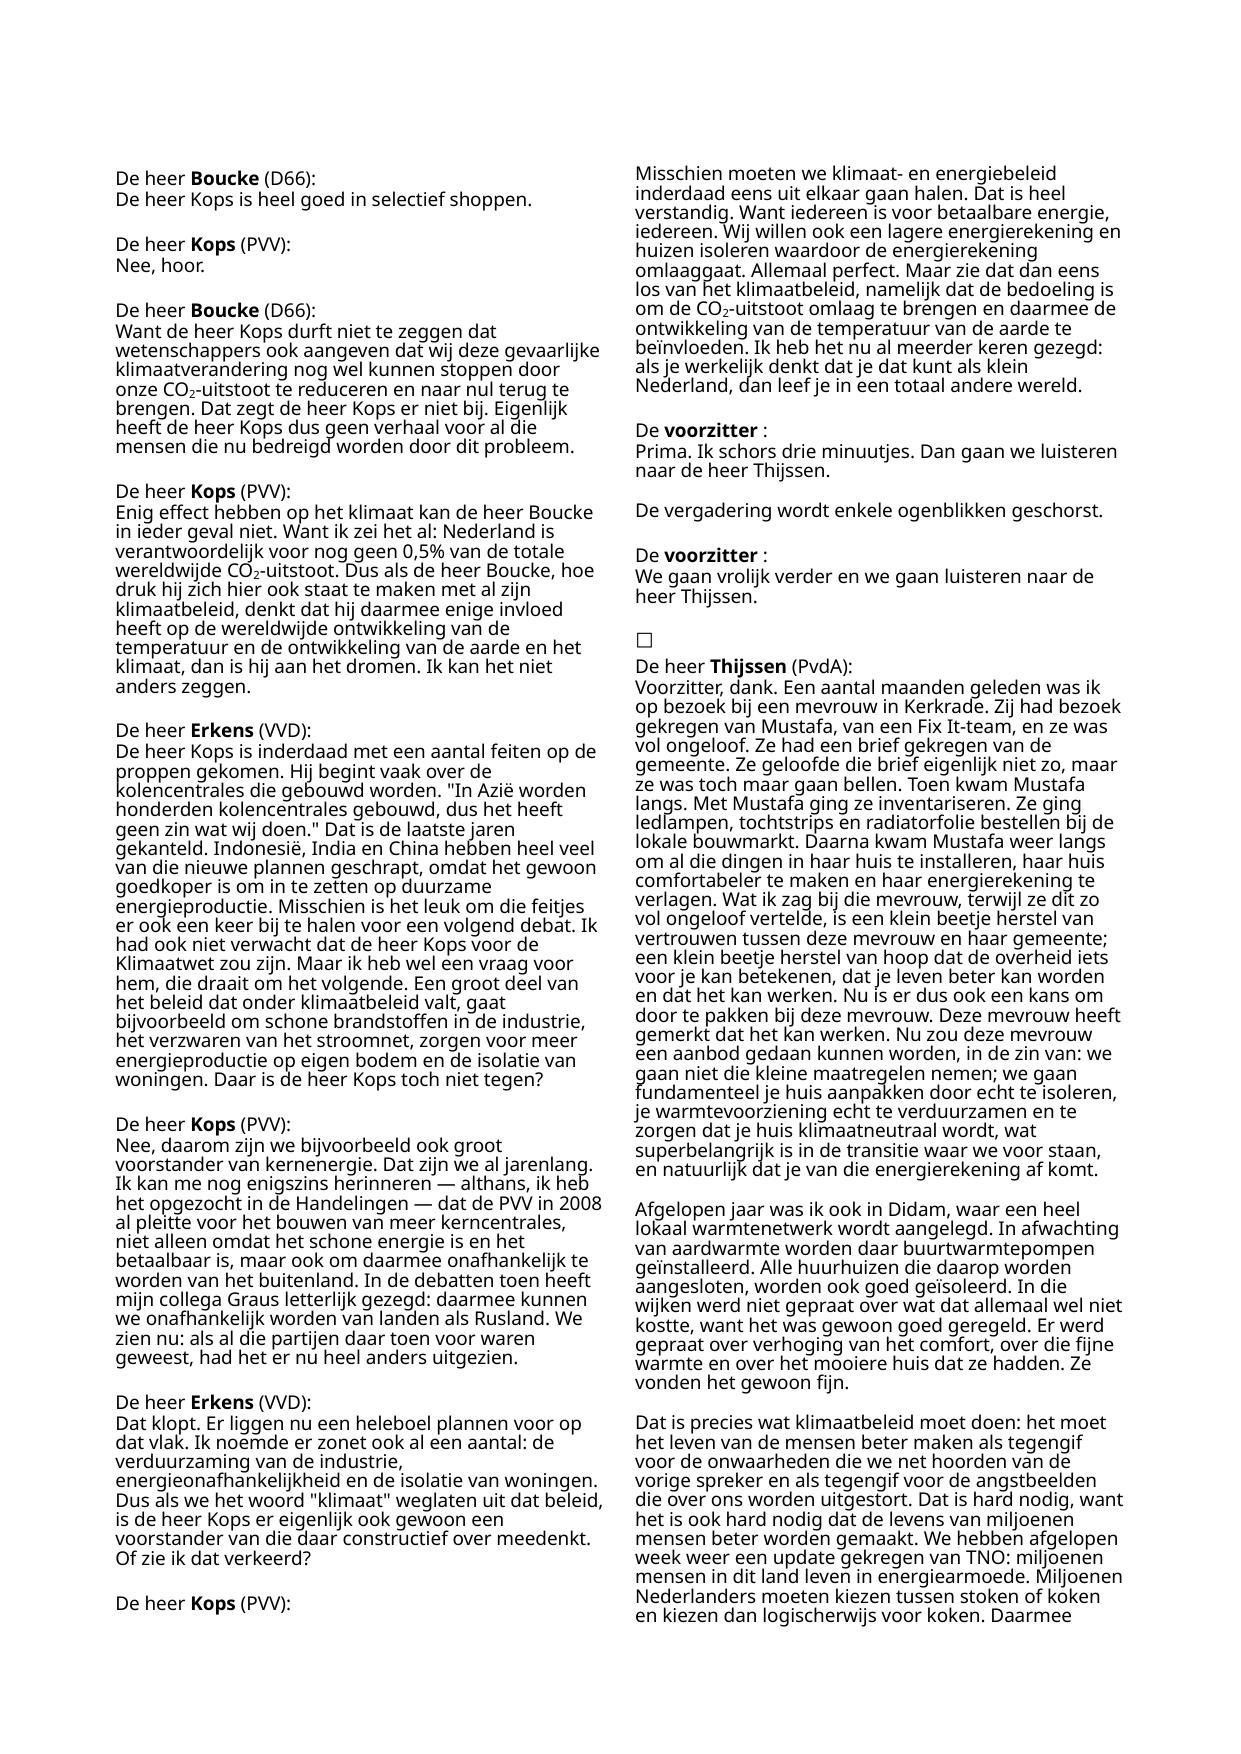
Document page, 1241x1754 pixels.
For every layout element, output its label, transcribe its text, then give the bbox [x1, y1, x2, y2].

text De voorzitter : [635, 543, 1125, 568]
text De heer Boucke (D66): [115, 297, 605, 323]
text Misschien moeten we klimaat- en energiebeleid inderdaad eens uit elkaar gaan halen. Dat is heel verstandig. Want iedereen is voor betaalbare energie, iedereen. Wij willen ook een lagere energierekening en huizen isoleren waardoor de energierekening omlaaggaat. Allemaal perfect. Maar zie dat dan eens los van het klimaatbeleid, namelijk dat de bedoeling is om de CO2-uitstoot omlaag te brengen en daarmee de ontwikkeling van de temperatuur van de aarde te beïnvloeden. Ik heb het nu al meerder keren gezegd: als je werkelijk denkt dat je dat kunt als klein Nederland, dan leef je in een totaal andere wereld. [635, 165, 1125, 397]
text De heer Kops (PVV): [115, 231, 605, 257]
text Voorzitter, dank. Een aantal maanden geleden was ik op bezoek bij een mevrouw in Kerkrade. Zij had bezoek gekregen van Mustafa, van een Fix It-team, en ze was vol ongeloof. Ze had een brief gekregen van de gemeente. Ze geloofde die brief eigenlijk niet zo, maar ze was toch maar gaan bellen. Toen kwam Mustafa langs. Met Mustafa ging ze inventariseren. Ze ging ledlampen, tochtstrips en radiatorfolie bestellen bij de lokale bouwmarkt. Daarna kwam Mustafa weer langs om al die dingen in haar huis te installeren, haar huis comfortabeler te maken en haar energierekening te verlagen. Wat ik zag bij die mevrouw, terwijl ze dit zo vol ongeloof vertelde, is een klein beetje herstel van vertrouwen tussen deze mevrouw en haar gemeente; een klein beetje herstel van hoop dat de overheid iets voor je kan betekenen, dat je leven beter kan worden en dat het kan werken. Nu is er dus ook een kans om door te pakken bij deze mevrouw. Deze mevrouw heeft gemerkt dat het kan werken. Nu zou deze mevrouw een aanbod gedaan kunnen worden, in de zin van: we gaan niet die kleine maatregelen nemen; we gaan fundamenteel je huis aanpakken door echt te isoleren, je warmtevoorziening echt te verduurzamen en te zorgen dat je huis klimaatneutraal wordt, wat superbelangrijk is in de transitie waar we voor staan, en natuurlijk dat je van die energierekening af komt. [635, 679, 1125, 1180]
text Enig effect hebben op het klimaat kan de heer Boucke in ieder geval niet. Want ik zei het al: Nederland is verantwoordelijk voor nog geen 0,5% van de totale wereldwijde CO2-uitstoot. Dus als de heer Boucke, hoe druk hij zich hier ook staat te maken met al zijn klimaatbeleid, denkt dat hij daarmee enige invloed heeft op de wereldwijde ontwikkeling van de temperatuur en de ontwikkeling van de aarde en het klimaat, dan is hij aan het dromen. Ik kan het niet anders zeggen. [115, 504, 605, 697]
text Nee, daarom zijn we bijvoorbeeld ook groot voorstander van kernenergie. Dat zijn we al jarenlang. Ik kan me nog enigszins herinneren — althans, ik heb het opgezocht in de Handelingen — dat de PVV in 2008 al pleitte voor het bouwen van meer kerncentrales, niet alleen omdat het schone energie is en het betaalbaar is, maar ook om daarmee onafhankelijk te worden van het buitenland. In de debatten toen heeft mijn collega Graus letterlijk gezegd: daarmee kunnen we onafhankelijk worden van landen als Rusland. We zien nu: als al die partijen daar toen voor waren geweest, had het er nu heel anders uitgezien. [115, 1137, 605, 1368]
text Nee, hoor. [115, 257, 605, 276]
text De vergadering wordt enkele ogenblikken geschorst. [635, 502, 1125, 522]
text De heer Thijssen (PvdA): [635, 653, 1125, 679]
text De heer Kops is inderdaad met een aantal feiten op de proppen gekomen. Hij begint vaak over de kolencentrales die gebouwd worden. "In Azië worden honderden kolencentrales gebouwd, dus het heeft geen zin wat wij doen." Dat is de laatste jaren gekanteld. Indonesië, India en China hebben heel veel van die nieuwe plannen geschrapt, omdat het gewoon goedkoper is om in te zetten op duurzame energieproductie. Misschien is het leuk om die feitjes er ook een keer bij te halen voor een volgend debat. Ik had ook niet verwacht dat de heer Kops voor de Klimaatwet zou zijn. Maar ik heb wel een vraag voor hem, die draait om het volgende. Een groot deel van het beleid dat onder klimaatbeleid valt, gaat bijvoorbeeld om schone brandstoffen in de industrie, het verzwaren van het stroomnet, zorgen voor meer energieproductie op eigen bodem en de isolatie van woningen. Daar is de heer Kops toch niet tegen? [115, 743, 605, 1090]
text Dat klopt. Er liggen nu een heleboel plannen voor op dat vlak. Ik noemde er zonet ook al een aantal: de verduurzaming van de industrie, energieonafhankelijkheid en de isolatie van woningen. Dus als we het woord "klimaat" weglaten uit dat beleid, is de heer Kops er eigenlijk ook gewoon een voorstander van die daar constructief over meedenkt. Of zie ik dat verkeerd? [115, 1415, 605, 1569]
text De heer Kops (PVV): [115, 1590, 605, 1615]
text De heer Erkens (VVD): [115, 1389, 605, 1415]
text Want de heer Kops durft niet te zeggen dat wetenschappers ook aangeven dat wij deze gevaarlijke klimaatverandering nog wel kunnen stoppen door onze CO2-uitstoot te reduceren en naar nul terug te brengen. Dat zegt de heer Kops er niet bij. Eigenlijk heeft de heer Kops dus geen verhaal voor al die mensen die nu bedreigd worden door dit probleem. [115, 323, 605, 458]
text We gaan vrolijk verder en we gaan luisteren naar de heer Thijssen. [635, 568, 1125, 607]
text De heer Erkens (VVD): [115, 718, 605, 743]
text De voorzitter : [635, 417, 1125, 443]
text ⬜ [635, 628, 1125, 653]
text De heer Kops (PVV): [115, 1111, 605, 1137]
text Dat is precies wat klimaatbeleid moet doen: het moet het leven van de mensen beter maken als tegengif voor de onwaarheden die we net hoorden van de vorige spreker en als tegengif voor de angstbeelden die over ons worden uitgestort. Dat is hard nodig, want het is ook hard nodig dat de levens van miljoenen mensen beter worden gemaakt. We hebben afgelopen week weer een update gekregen van TNO: miljoenen mensen in dit land leven in energiearmoede. Miljoenen Nederlanders moeten kiezen tussen stoken of koken en kiezen dan logischerwijs voor koken. Daarmee [635, 1414, 1125, 1626]
text De heer Boucke (D66): [115, 165, 605, 191]
text Prima. Ik schors drie minuutjes. Dan gaan we luisteren naar de heer Thijssen. [635, 443, 1125, 482]
text Afgelopen jaar was ik ook in Didam, waar een heel lokaal warmtenetwerk wordt aangelegd. In afwachting van aardwarmte worden daar buurtwarmtepompen geïnstalleerd. Alle huurhuizen die daarop worden aangesloten, worden ook goed geïsoleerd. In die wijken werd niet gepraat over wat dat allemaal wel niet kostte, want het was gewoon goed geregeld. Er werd gepraat over verhoging van het comfort, over die fijne warmte en over het mooiere huis dat ze hadden. Ze vonden het gewoon fijn. [635, 1201, 1125, 1394]
text De heer Kops (PVV): [115, 478, 605, 504]
text De heer Kops is heel goed in selectief shoppen. [115, 191, 605, 210]
